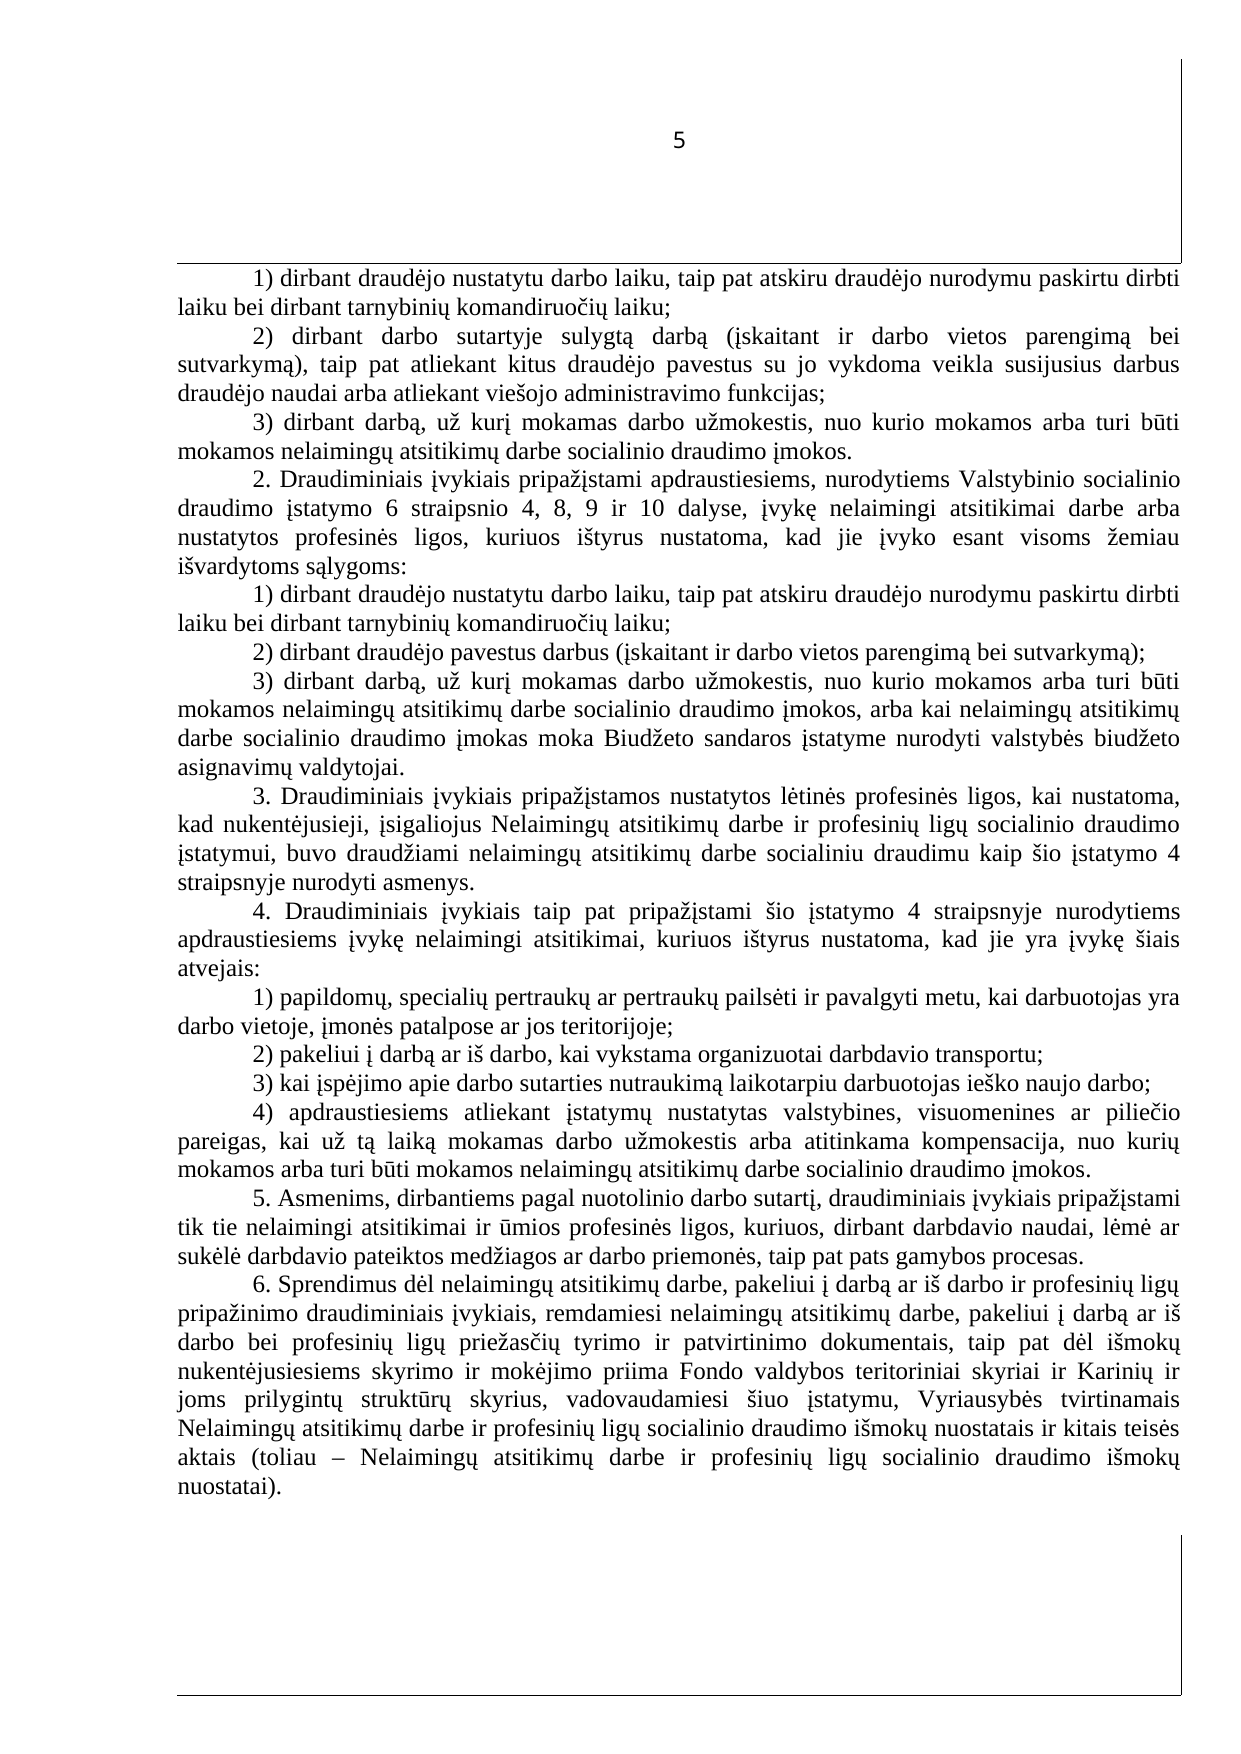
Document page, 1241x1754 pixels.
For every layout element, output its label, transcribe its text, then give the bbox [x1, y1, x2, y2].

text 5. Asmenims, dirbantiems pagal nuotolinio darbo sutartį, draudiminiais įvykiais pripažįstami tik tie nelaimingi atsitikimai ir ūmios profesinės ligos, kuriuos, dirbant darbdavio naudai, lėmė ar sukėlė darbdavio pateiktos medžiagos ar darbo priemonės, taip pat pats gamybos procesas. [177, 1183, 1181, 1269]
text 3) kai įspėjimo apie darbo sutarties nutraukimą laikotarpiu darbuotojas ieško naujo darbo; [177, 1068, 1181, 1097]
text 3) dirbant darbą, už kurį mokamas darbo užmokestis, nuo kurio mokamos arba turi būti mokamos nelaimingų atsitikimų darbe socialinio draudimo įmokos, arba kai nelaimingų atsitikimų darbe socialinio draudimo įmokas moka Biudžeto sandaros įstatyme nurodyti valstybės biudžeto asignavimų valdytojai. [177, 666, 1181, 781]
text 2) pakeliui į darbą ar iš darbo, kai vykstama organizuotai darbdavio transportu; [177, 1039, 1181, 1068]
text 1) dirbant draudėjo nustatytu darbo laiku, taip pat atskiru draudėjo nurodymu paskirtu dirbti laiku bei dirbant tarnybinių komandiruočių laiku; [177, 579, 1181, 637]
text 1) dirbant draudėjo nustatytu darbo laiku, taip pat atskiru draudėjo nurodymu paskirtu dirbti laiku bei dirbant tarnybinių komandiruočių laiku; [177, 263, 1181, 321]
text 2. Draudiminiais įvykiais pripažįstami apdraustiesiems, nurodytiems Valstybinio socialinio draudimo įstatymo 6 straipsnio 4, 8, 9 ir 10 dalyse, įvykę nelaimingi atsitikimai darbe arba nustatytos profesinės ligos, kuriuos ištyrus nustatoma, kad jie įvyko esant visoms žemiau išvardytoms sąlygoms: [177, 464, 1181, 579]
text 4) apdraustiesiems atliekant įstatymų nustatytas valstybines, visuomenines ar piliečio pareigas, kai už tą laiką mokamas darbo užmokestis arba atitinkama kompensacija, nuo kurių mokamos arba turi būti mokamos nelaimingų atsitikimų darbe socialinio draudimo įmokos. [177, 1097, 1181, 1183]
text 4. Draudiminiais įvykiais taip pat pripažįstami šio įstatymo 4 straipsnyje nurodytiems apdraustiesiems įvykę nelaimingi atsitikimai, kuriuos ištyrus nustatoma, kad jie yra įvykę šiais atvejais: [177, 896, 1181, 982]
text 3) dirbant darbą, už kurį mokamas darbo užmokestis, nuo kurio mokamos arba turi būti mokamos nelaimingų atsitikimų darbe socialinio draudimo įmokos. [177, 407, 1181, 464]
text 1) papildomų, specialių pertraukų ar pertraukų pailsėti ir pavalgyti metu, kai darbuotojas yra darbo vietoje, įmonės patalpose ar jos teritorijoje; [177, 982, 1181, 1039]
text 2) dirbant draudėjo pavestus darbus (įskaitant ir darbo vietos parengimą bei sutvarkymą); [177, 637, 1181, 666]
text 2) dirbant darbo sutartyje sulygtą darbą (įskaitant ir darbo vietos parengimą bei sutvarkymą), taip pat atliekant kitus draudėjo pavestus su jo vykdoma veikla susijusius darbus draudėjo naudai arba atliekant viešojo administravimo funkcijas; [177, 321, 1181, 407]
text 6. Sprendimus dėl nelaimingų atsitikimų darbe, pakeliui į darbą ar iš darbo ir profesinių ligų pripažinimo draudiminiais įvykiais, remdamiesi nelaimingų atsitikimų darbe, pakeliui į darbą ar iš darbo bei profesinių ligų priežasčių tyrimo ir patvirtinimo dokumentais, taip pat dėl išmokų nukentėjusiesiems skyrimo ir mokėjimo priima Fondo valdybos teritoriniai skyriai ir Karinių ir joms prilygintų struktūrų skyrius, vadovaudamiesi šiuo įstatymu, Vyriausybės tvirtinamais Nelaimingų atsitikimų darbe ir profesinių ligų socialinio draudimo išmokų nuostatais ir kitais teisės aktais (toliau – Nelaimingų atsitikimų darbe ir profesinių ligų socialinio draudimo išmokų nuostatai). [177, 1269, 1181, 1499]
text 3. Draudiminiais įvykiais pripažįstamos nustatytos lėtinės profesinės ligos, kai nustatoma, kad nukentėjusieji, įsigaliojus Nelaimingų atsitikimų darbe ir profesinių ligų socialinio draudimo įstatymui, buvo draudžiami nelaimingų atsitikimų darbe socialiniu draudimu kaip šio įstatymo 4 straipsnyje nurodyti asmenys. [177, 781, 1181, 896]
